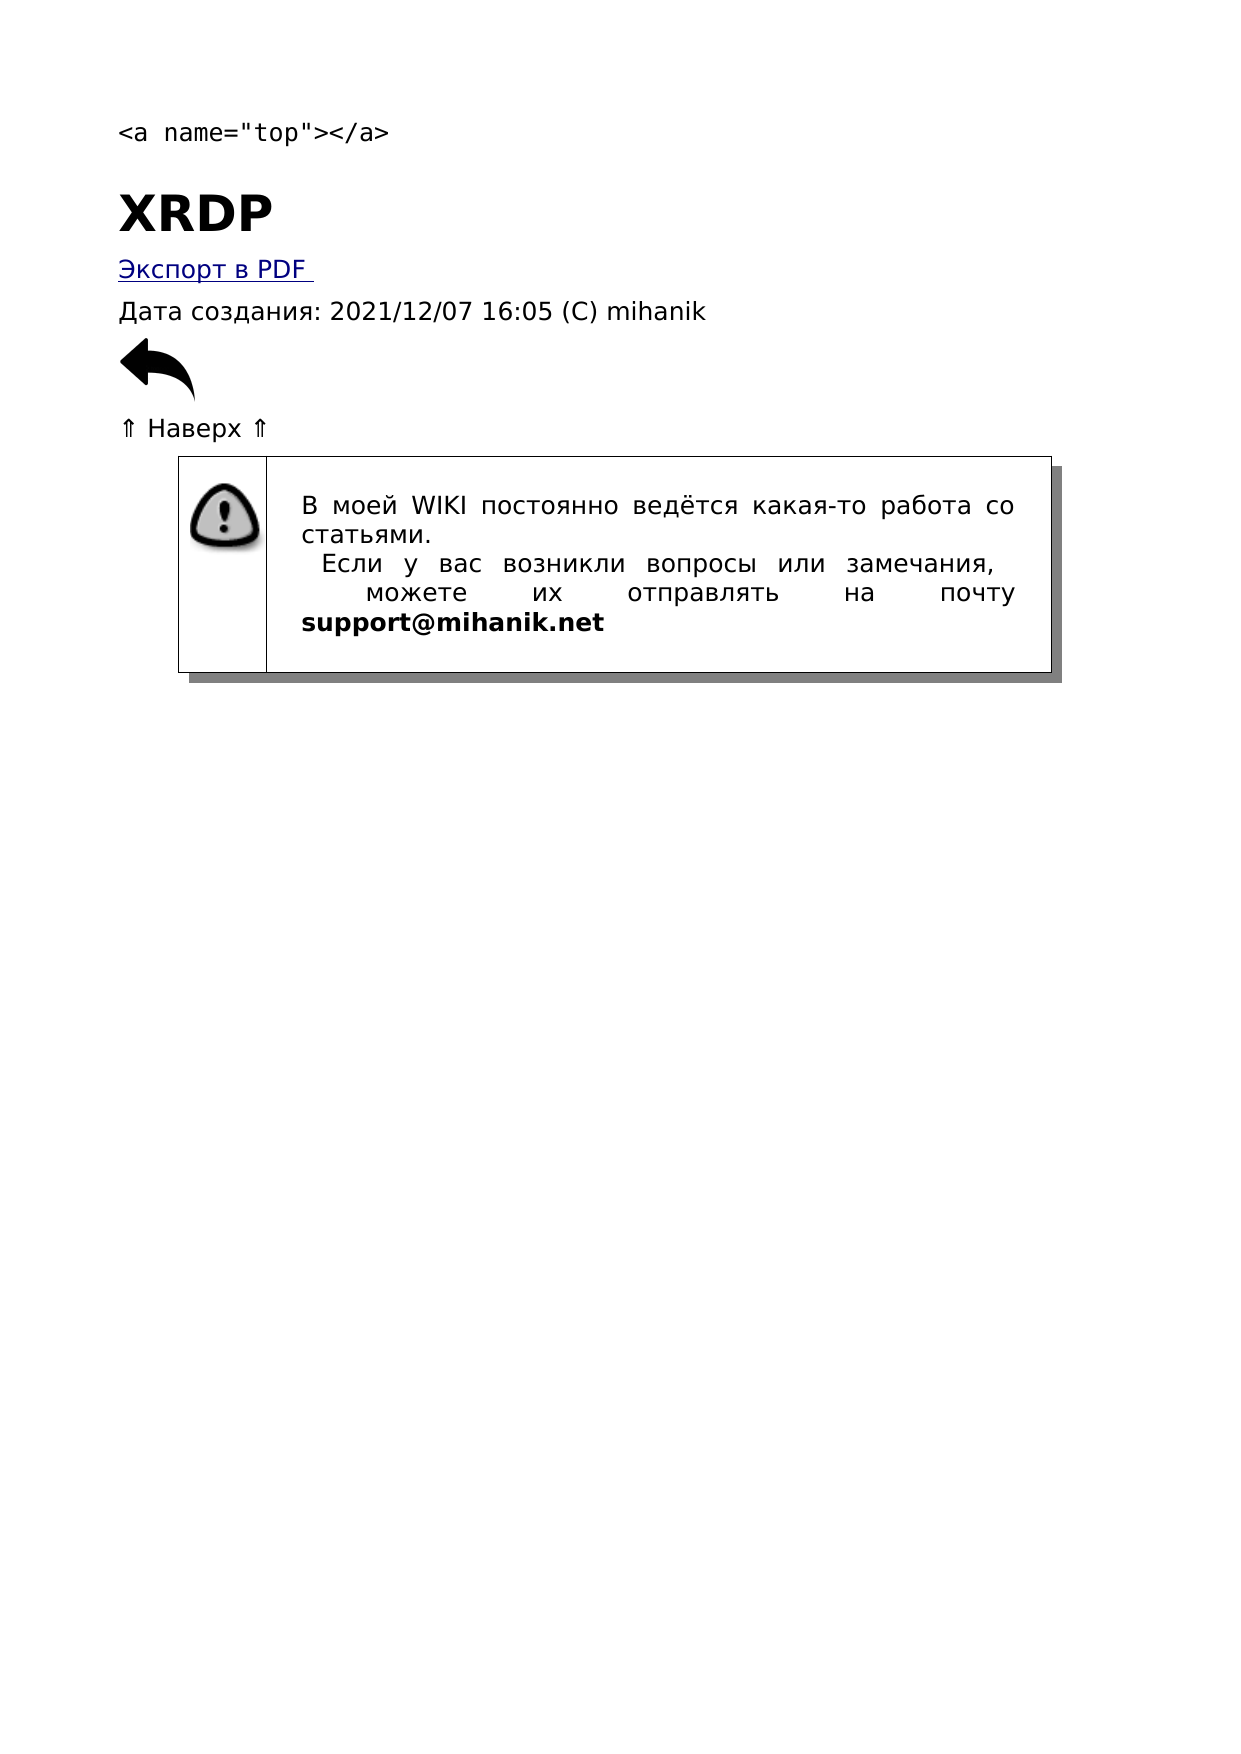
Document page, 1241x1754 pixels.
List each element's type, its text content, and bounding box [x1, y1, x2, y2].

text <a name="top"></a> [118, 118, 1122, 147]
text Экспорт в PDF [118, 256, 1122, 285]
text ⇑ Наверх ⇑ [118, 414, 1122, 443]
picture [190, 479, 266, 555]
table_header В моей WIKI постоянно ведётся какая-то работа со статьями. Если у вас возникли вопросы или замечания, можете их отправлять на почту support@mihanik.net [267, 457, 1051, 672]
subtitle XRDP [118, 185, 1122, 243]
picture [118, 338, 197, 402]
table_header [179, 457, 266, 672]
text Дата создания: 2021/12/07 16:05 (C) mihanik [118, 297, 1122, 326]
